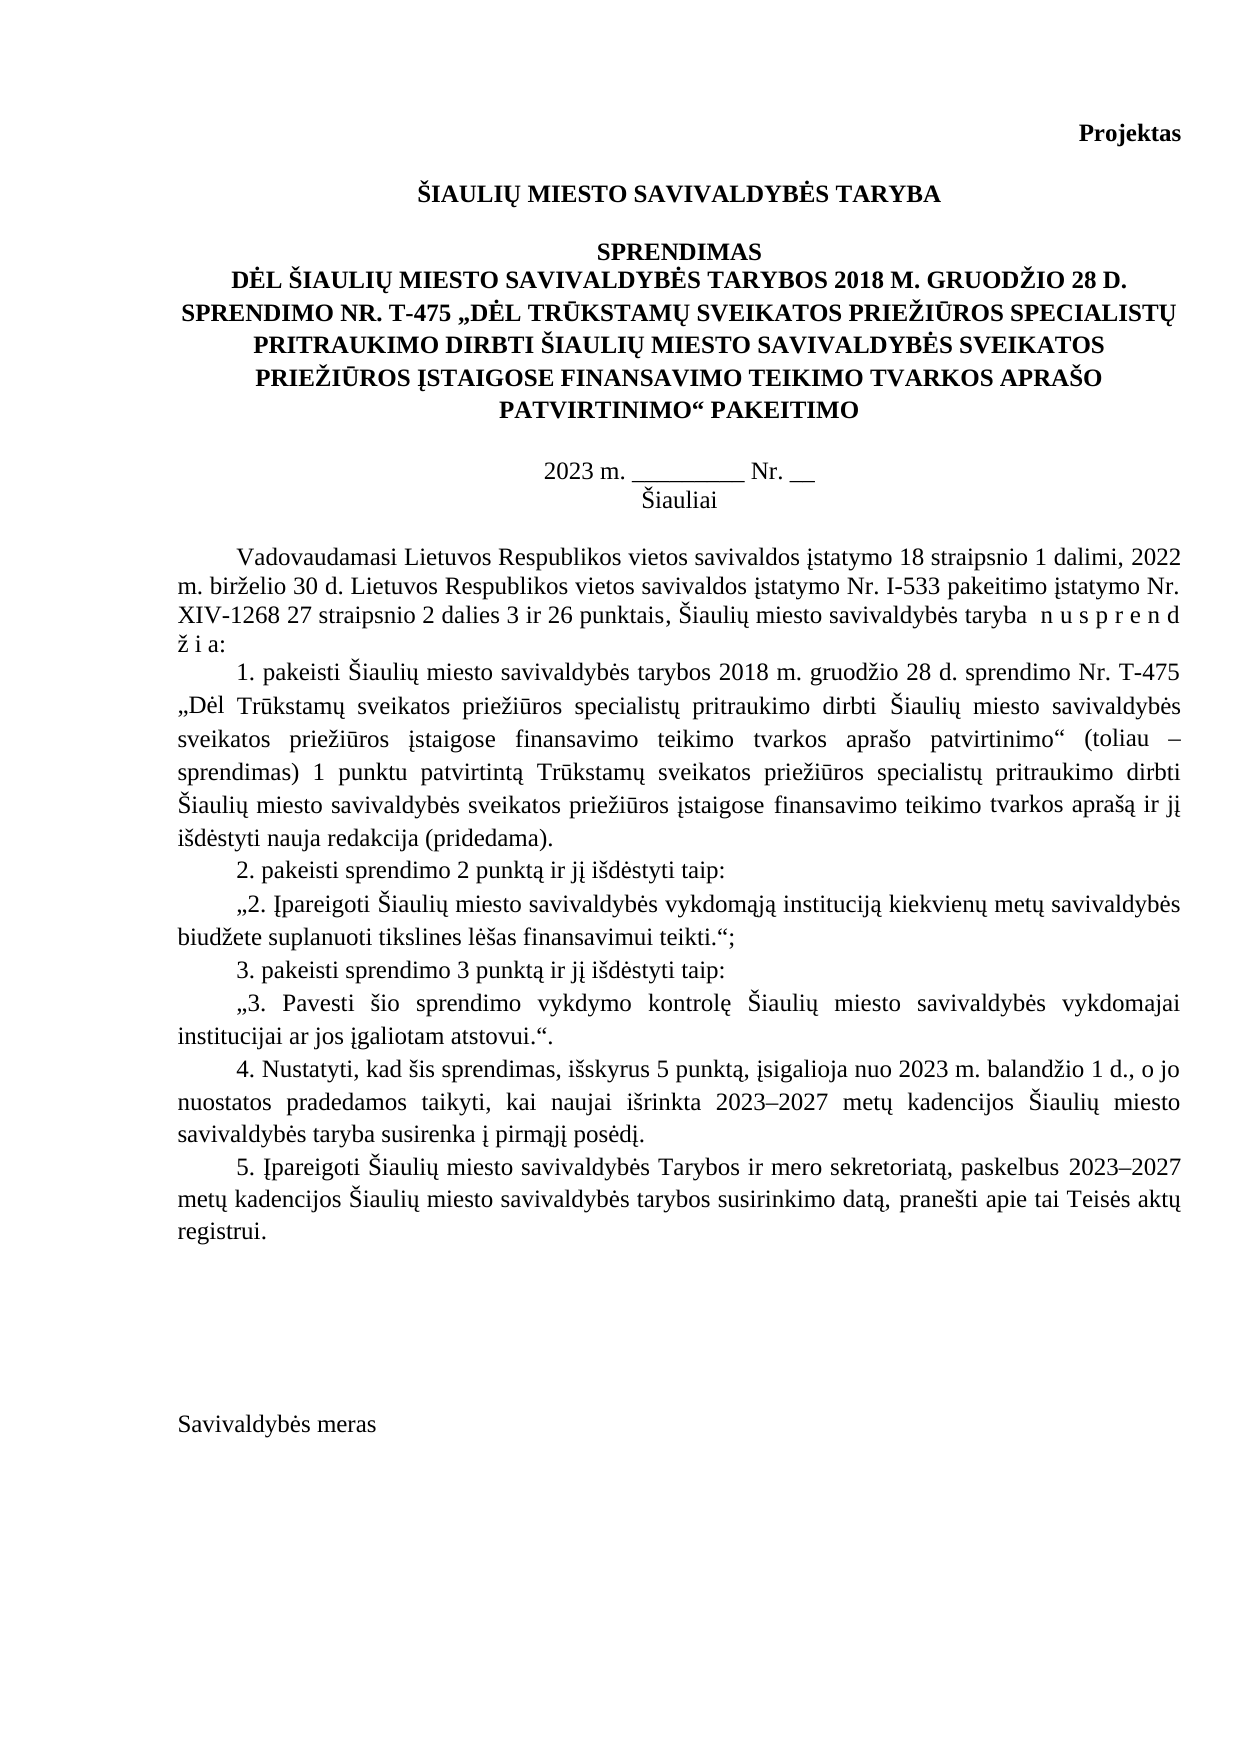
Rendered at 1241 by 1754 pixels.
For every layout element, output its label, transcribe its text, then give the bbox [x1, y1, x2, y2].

text Vadovaudamasi Lietuvos Respublikos vietos savivaldos įstatymo 18 straipsnio 1 dalimi, 2022 m. birželio 30 d. Lietuvos Respublikos vietos savivaldos įstatymo Nr. I-533 pakeitimo įstatymo Nr. XIV-1268 27 straipsnio 2 dalies 3 ir 26 punktais, Šiaulių miesto savivaldybės taryba n u s p r e n d ž i a: [177, 542, 1181, 657]
text ŠIAULIŲ MIESTO SAVIVALDYBĖS TARYBA [177, 179, 1181, 208]
text 2. pakeisti sprendimo 2 punktą ir jį išdėstyti taip: [177, 856, 1181, 889]
text Projektas [177, 118, 1181, 151]
text 3. pakeisti sprendimo 3 punktą ir jį išdėstyti taip: [177, 955, 1181, 988]
text 1. pakeisti Šiaulių miesto savivaldybės tarybos 2018 m. gruodžio 28 d. sprendimo Nr. T-475 „Dėl Trūkstamų sveikatos priežiūros specialistų pritraukimo dirbti Šiaulių miesto savivaldybės sveikatos priežiūros įstaigose finansavimo teikimo tvarkos aprašo patvirtinimo“ (toliau – sprendimas) 1 punktu patvirtintą Trūkstamų sveikatos priežiūros specialistų pritraukimo dirbti Šiaulių miesto savivaldybės sveikatos priežiūros įstaigose finansavimo teikimo tvarkos aprašą ir jį išdėstyti nauja redakcija (pridedama). [177, 657, 1181, 856]
text 2023 m. _________ Nr. __ [177, 456, 1181, 485]
text 4. Nustatyti, kad šis sprendimas, išskyrus 5 punktą, įsigalioja nuo 2023 m. balandžio 1 d., o jo nuostatos pradedamos taikyti, kai naujai išrinkta 2023–2027 metų kadencijos Šiaulių miesto savivaldybės taryba susirenka į pirmąjį posėdį. [177, 1054, 1181, 1152]
text „3. Pavesti šio sprendimo vykdymo kontrolę Šiaulių miesto savivaldybės vykdomajai institucijai ar jos įgaliotam atstovui.“. [177, 988, 1181, 1054]
text Dėl Šiaulių miesto savivaldybės tarybos 2018 m. gruodžio 28 d. sprendimO Nr. T-475 „DĖL TRŪKSTAMŲ SVEIKATOS PRIEŽIŪROS SPECIALISTŲ PRITRAUKIMO DIRBTI ŠIAULIŲ MIESTO SAVIVALDYBĖS SVEIKATOS PRIEŽIŪROS ĮSTAIGOSE FINANSAVIMO TEIKIMO TVARKOS APRAŠO PATVIRTINIMO“ PAKEITIMO [177, 266, 1181, 427]
text SPRENDIMAS [177, 237, 1181, 266]
text Šiauliai [177, 485, 1181, 514]
text „2. Įpareigoti Šiaulių miesto savivaldybės vykdomąją instituciją kiekvienų metų savivaldybės biudžete suplanuoti tikslines lėšas finansavimui teikti.“; [177, 889, 1181, 955]
text 5. Įpareigoti Šiaulių miesto savivaldybės Tarybos ir mero sekretoriatą, paskelbus 2023–2027 metų kadencijos Šiaulių miesto savivaldybės tarybos susirinkimo datą, pranešti apie tai Teisės aktų registrui. [177, 1152, 1181, 1249]
text Savivaldybės meras [177, 1409, 1181, 1476]
